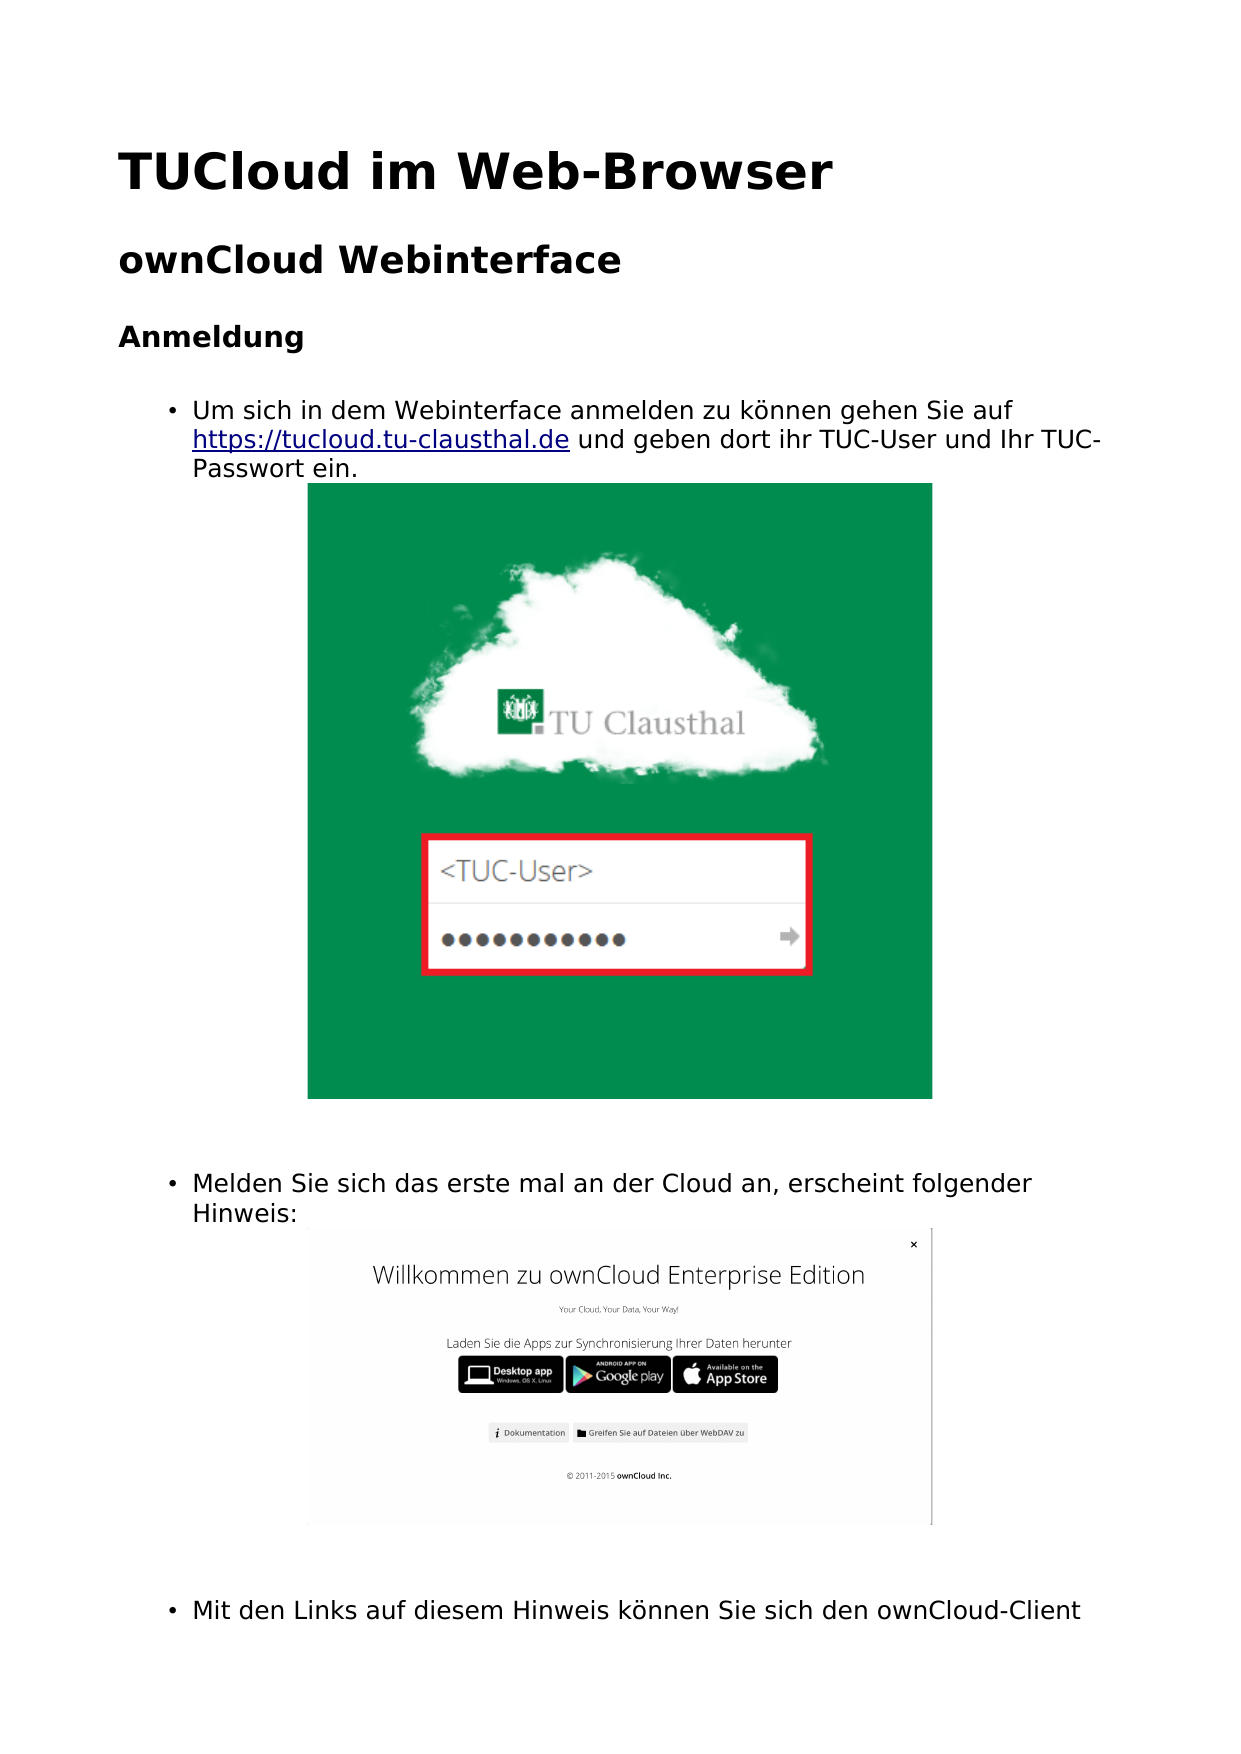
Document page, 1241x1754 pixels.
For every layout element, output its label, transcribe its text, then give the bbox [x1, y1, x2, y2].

list Um sich in dem Webinterface anmelden zu können gehen Sie auf https://tucloud.tu-clausthal.de und geben dort ihr TUC-User und Ihr TUC-Passwort ein. [177, 396, 1122, 483]
picture [307, 1228, 933, 1525]
picture [307, 483, 933, 1099]
subtitle Anmeldung [118, 320, 1122, 354]
subtitle TUCloud im Web-Browser [118, 143, 1122, 201]
list Mit den Links auf diesem Hinweis können Sie sich den ownCloud-Client [177, 1596, 1122, 1625]
subtitle ownCloud Webinterface [118, 239, 1122, 282]
list Melden Sie sich das erste mal an der Cloud an, erscheint folgender Hinweis: [177, 1170, 1122, 1228]
